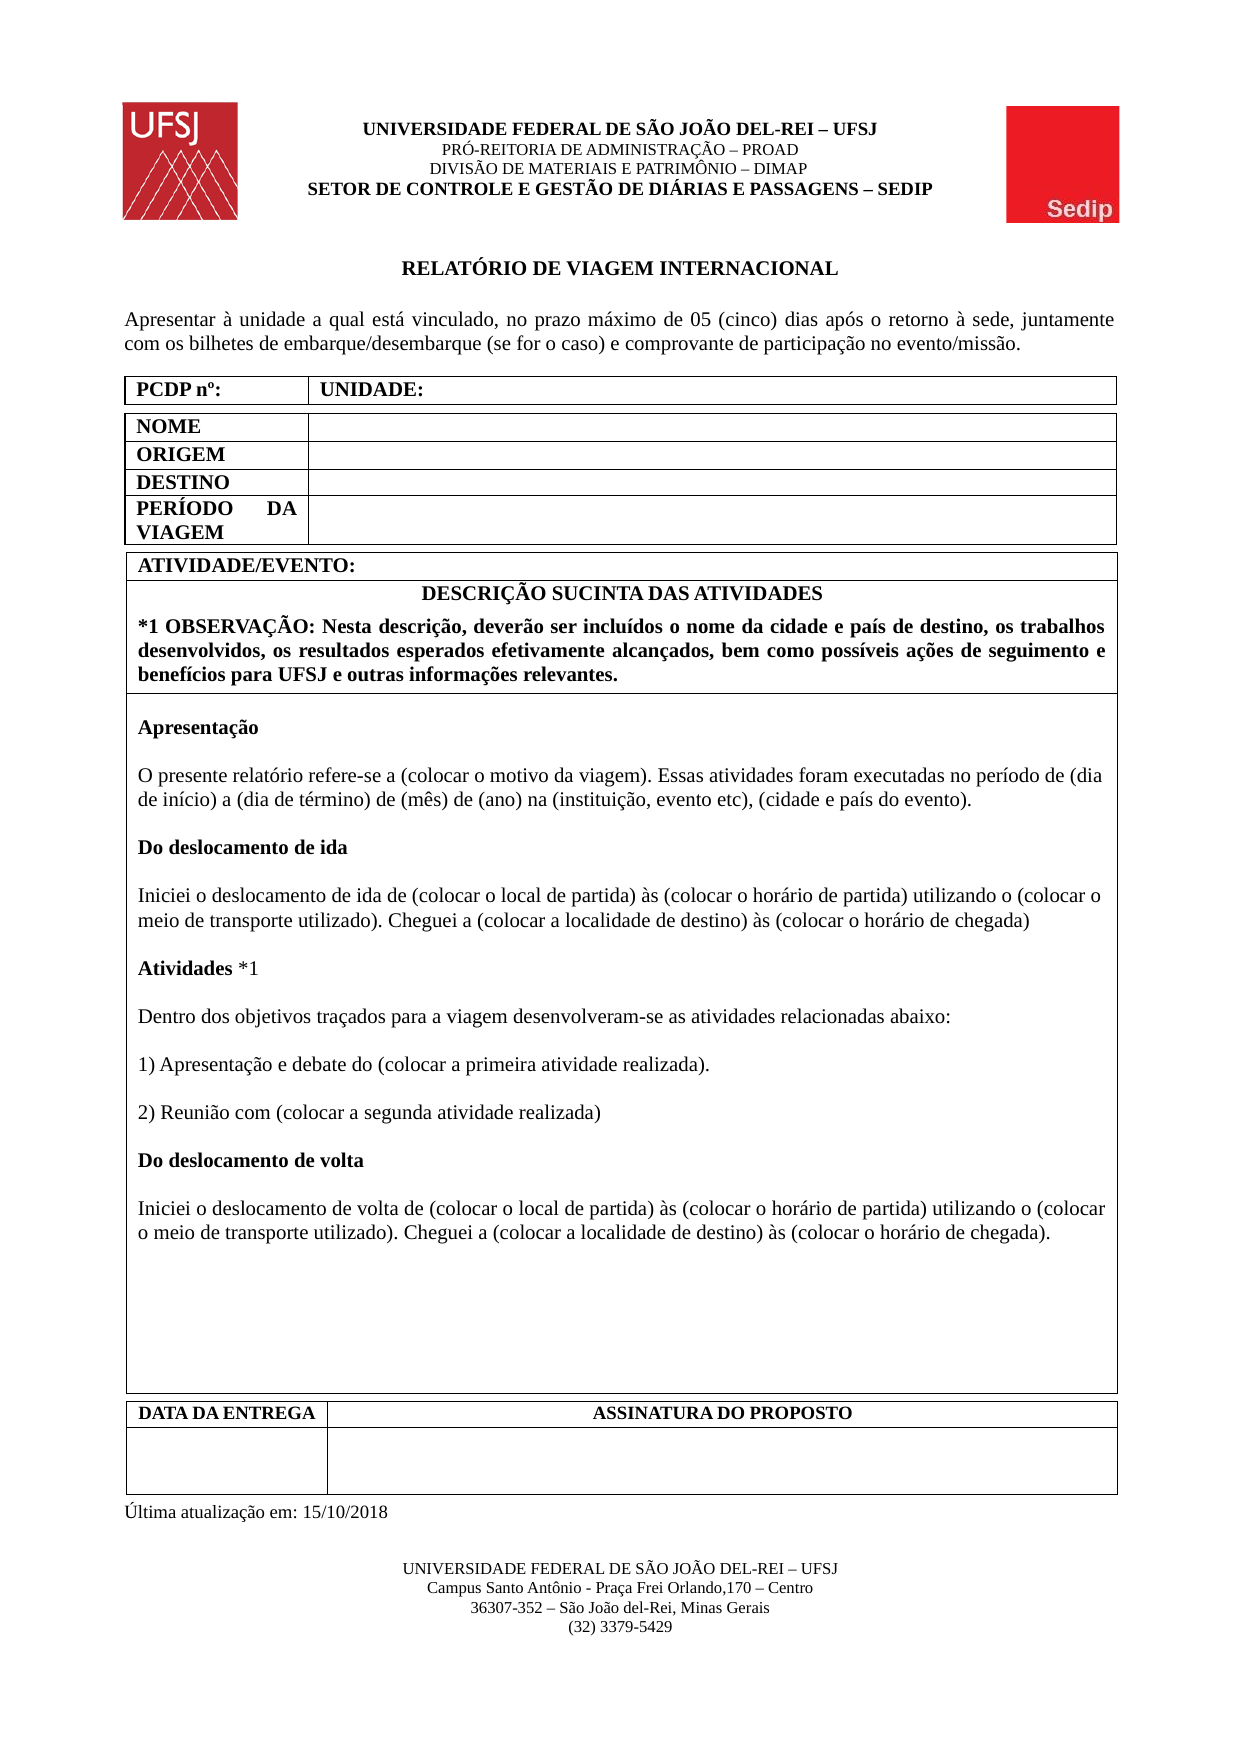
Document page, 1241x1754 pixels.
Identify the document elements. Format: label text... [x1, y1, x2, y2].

table_header ATIVIDADE/EVENTO: [127, 553, 1117, 580]
table_header UNIDADE: [309, 377, 1116, 404]
table_header PCDP nº: [126, 377, 308, 404]
text Última atualização em: 15/10/2018 [124, 1501, 1122, 1523]
table_header DATA DA ENTREGA [127, 1402, 327, 1427]
text RELATÓRIO DE VIAGEM INTERNACIONAL [118, 255, 1122, 279]
table_header NOME [126, 414, 308, 441]
table_cell [328, 1428, 1117, 1494]
table_cell [309, 470, 1116, 494]
picture [122, 102, 238, 220]
table_header ASSINATURA DO PROPOSTO [328, 1402, 1117, 1427]
table_cell [309, 496, 1116, 544]
table_cell [127, 1428, 327, 1494]
table_cell Apresentação O presente relatório refere-se a (colocar o motivo da viagem). Essas atividades foram executadas no período de (dia de início) a (dia de término) de (mês) de (ano) na (instituição, evento etc), (cidade e país do evento). Do deslocamento de ida Iniciei o deslocamento de ida de (colocar o local de partida) às (colocar o horário de partida) utilizando o (colocar o meio de transporte utilizado). Cheguei a (colocar a localidade de destino) às (colocar o horário de chegada) Atividades *1 Dentro dos objetivos traçados para a viagem desenvolveram-se as atividades relacionadas abaixo: 1) Apresentação e debate do (colocar a primeira atividade realizada). 2) Reunião com (colocar a segunda atividade realizada) Do deslocamento de volta Iniciei o deslocamento de volta de (colocar o local de partida) às (colocar o horário de partida) utilizando o (colocar o meio de transporte utilizado). Cheguei a (colocar a localidade de destino) às (colocar o horário de chegada). [127, 694, 1117, 1393]
table_cell ORIGEM [126, 442, 308, 469]
text Apresentar à unidade a qual está vinculado, no prazo máximo de 05 (cinco) dias após o retorno à sede, juntamente com os bilhetes de embarque/desembarque (se for o caso) e comprovante de participação no evento/missão. [124, 307, 1116, 355]
table_header [309, 414, 1116, 441]
table_cell DESCRIÇÃO SUCINTA DAS ATIVIDADES *1 OBSERVAÇÃO: Nesta descrição, deverão ser incluídos o nome da cidade e país de destino, os trabalhos desenvolvidos, os resultados esperados efetivamente alcançados, bem como possíveis ações de seguimento e benefícios para UFSJ e outras informações relevantes. [127, 581, 1117, 692]
table_cell [309, 442, 1116, 469]
picture [1006, 106, 1120, 223]
table_cell PERÍODO DA VIAGEM [126, 496, 308, 544]
table_cell DESTINO [126, 470, 308, 494]
